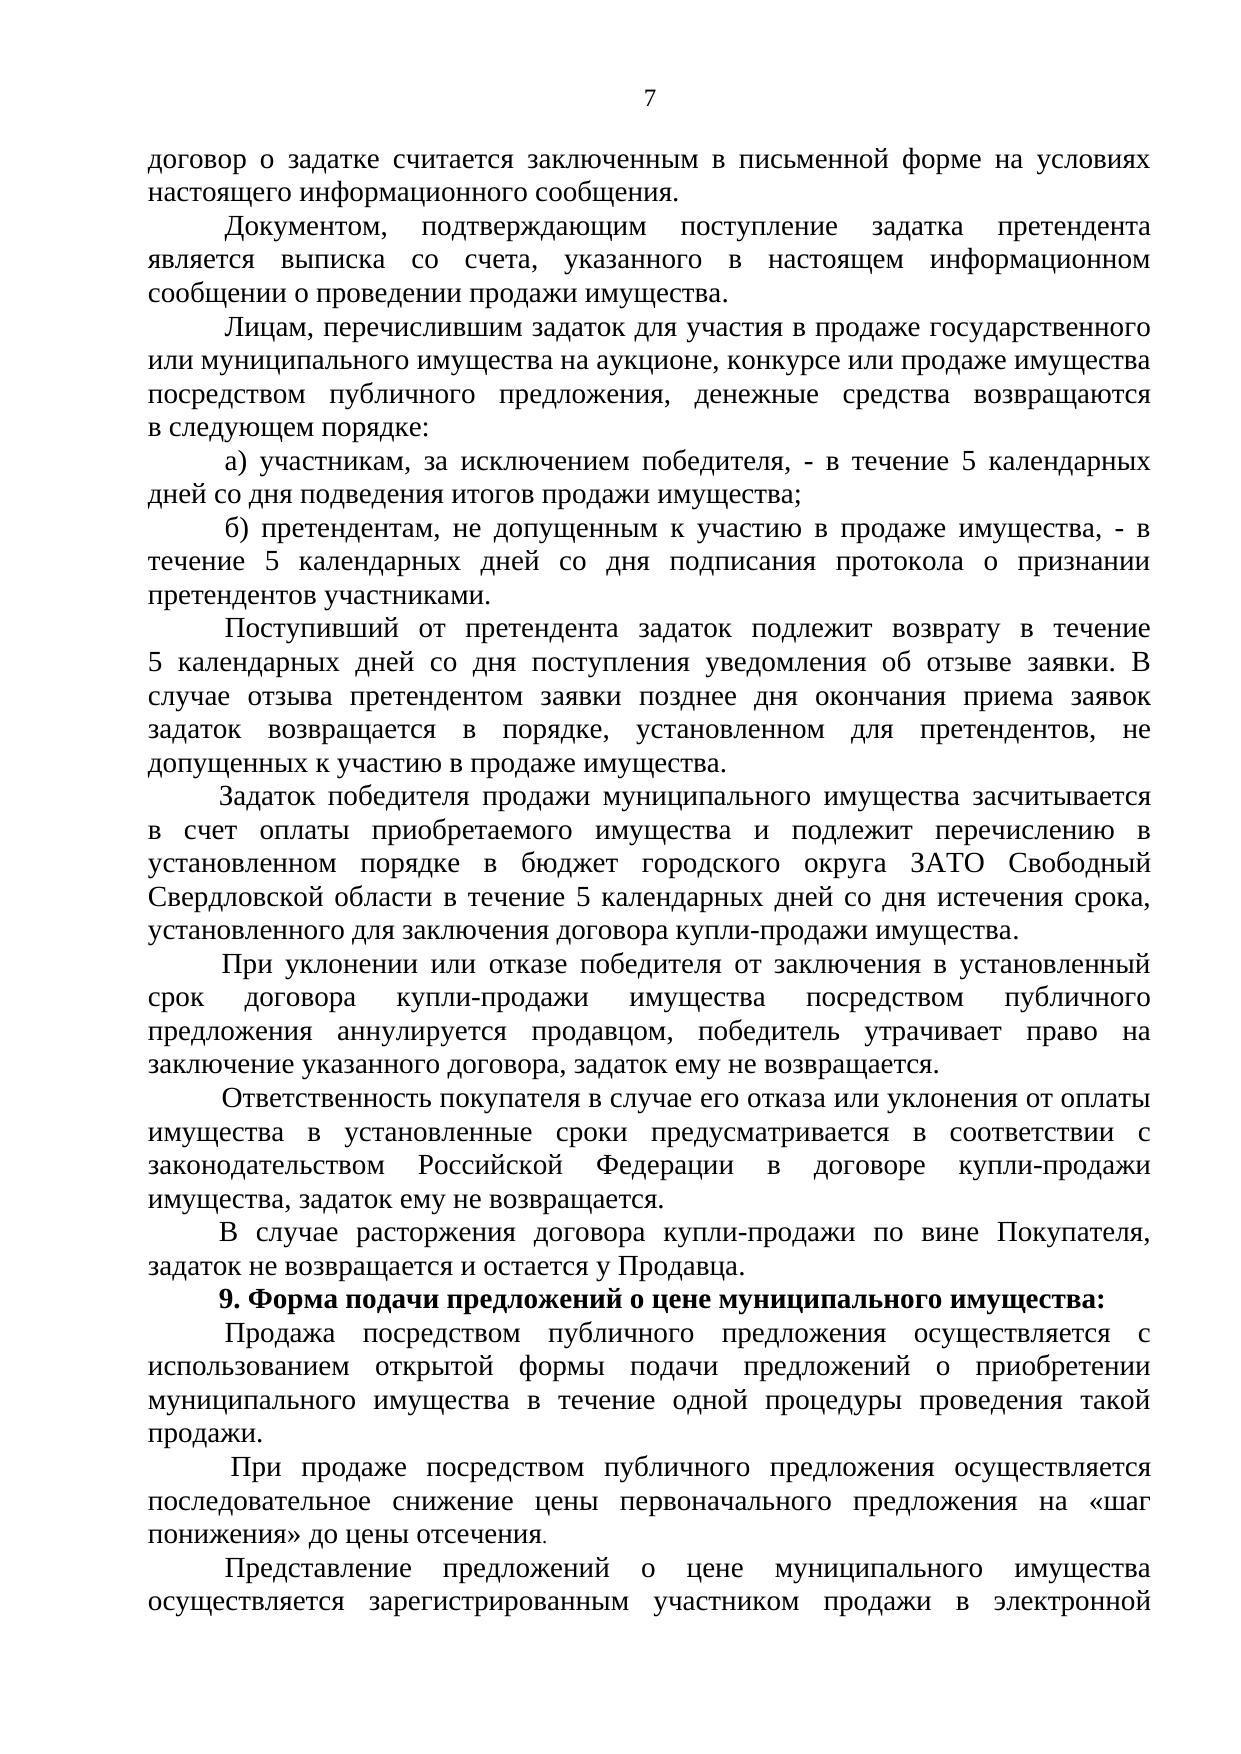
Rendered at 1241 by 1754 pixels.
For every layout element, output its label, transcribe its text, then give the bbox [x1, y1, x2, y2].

text б) претендентам, не допущенным к участию в продаже имущества, - в течение 5 календарных дней со дня подписания протокола о признании претендентов участниками. [148, 510, 1152, 611]
text Задаток победителя продажи муниципального имущества засчитывается в счет оплаты приобретаемого имущества и подлежит перечислению в установленном порядке в бюджет городского округа ЗАТО Свободный Свердловской области в течение 5 календарных дней со дня истечения срока, установленного для заключения договора купли-продажи имущества. [148, 778, 1152, 946]
text Продажа посредством публичного предложения осуществляется с использованием открытой формы подачи предложений о приобретении муниципального имущества в течение одной процедуры проведения такой продажи. [148, 1315, 1152, 1449]
text Лицам, перечислившим задаток для участия в продаже государственного или муниципального имущества на аукционе, конкурсе или продаже имущества посредством публичного предложения, денежные средства возвращаются в следующем порядке: [148, 309, 1152, 443]
text В случае расторжения договора купли-продажи по вине Покупателя, задаток не возвращается и остается у Продавца. [148, 1214, 1152, 1281]
text Поступивший от претендента задаток подлежит возврату в течение 5 календарных дней со дня поступления уведомления об отзыве заявки. В случае отзыва претендентом заявки позднее дня окончания приема заявок задаток возвращается в порядке, установленном для претендентов, не допущенных к участию в продаже имущества. [148, 611, 1152, 778]
text При уклонении или отказе победителя от заключения в установленный срок договора купли-продажи имущества посредством публичного предложения аннулируется продавцом, победитель утрачивает право на заключение указанного договора, задаток ему не возвращается. [148, 946, 1152, 1080]
text Ответственность покупателя в случае его отказа или уклонения от оплаты имущества в установленные сроки предусматривается в соответствии с законодательством Российской Федерации в договоре купли-продажи имущества, задаток ему не возвращается. [148, 1080, 1152, 1214]
text Документом, подтверждающим поступление задатка претендента является выписка со счета, указанного в настоящем информационном сообщении о проведении продажи имущества. [148, 208, 1152, 309]
text а) участникам, за исключением победителя, - в течение 5 календарных дней со дня подведения итогов продажи имущества; [148, 443, 1152, 510]
text При продаже посредством публичного предложения осуществляется последовательное снижение цены первоначального предложения на «шаг понижения» до цены отсечения. [148, 1449, 1152, 1550]
text Представление предложений о цене муниципального имущества осуществляется зарегистрированным участником продажи в электронной [148, 1550, 1152, 1617]
text 9. Форма подачи предложений о цене муниципального имущества: [148, 1281, 1152, 1315]
text договор о задатке считается заключенным в письменной форме на условиях настоящего информационного сообщения. [148, 141, 1152, 208]
